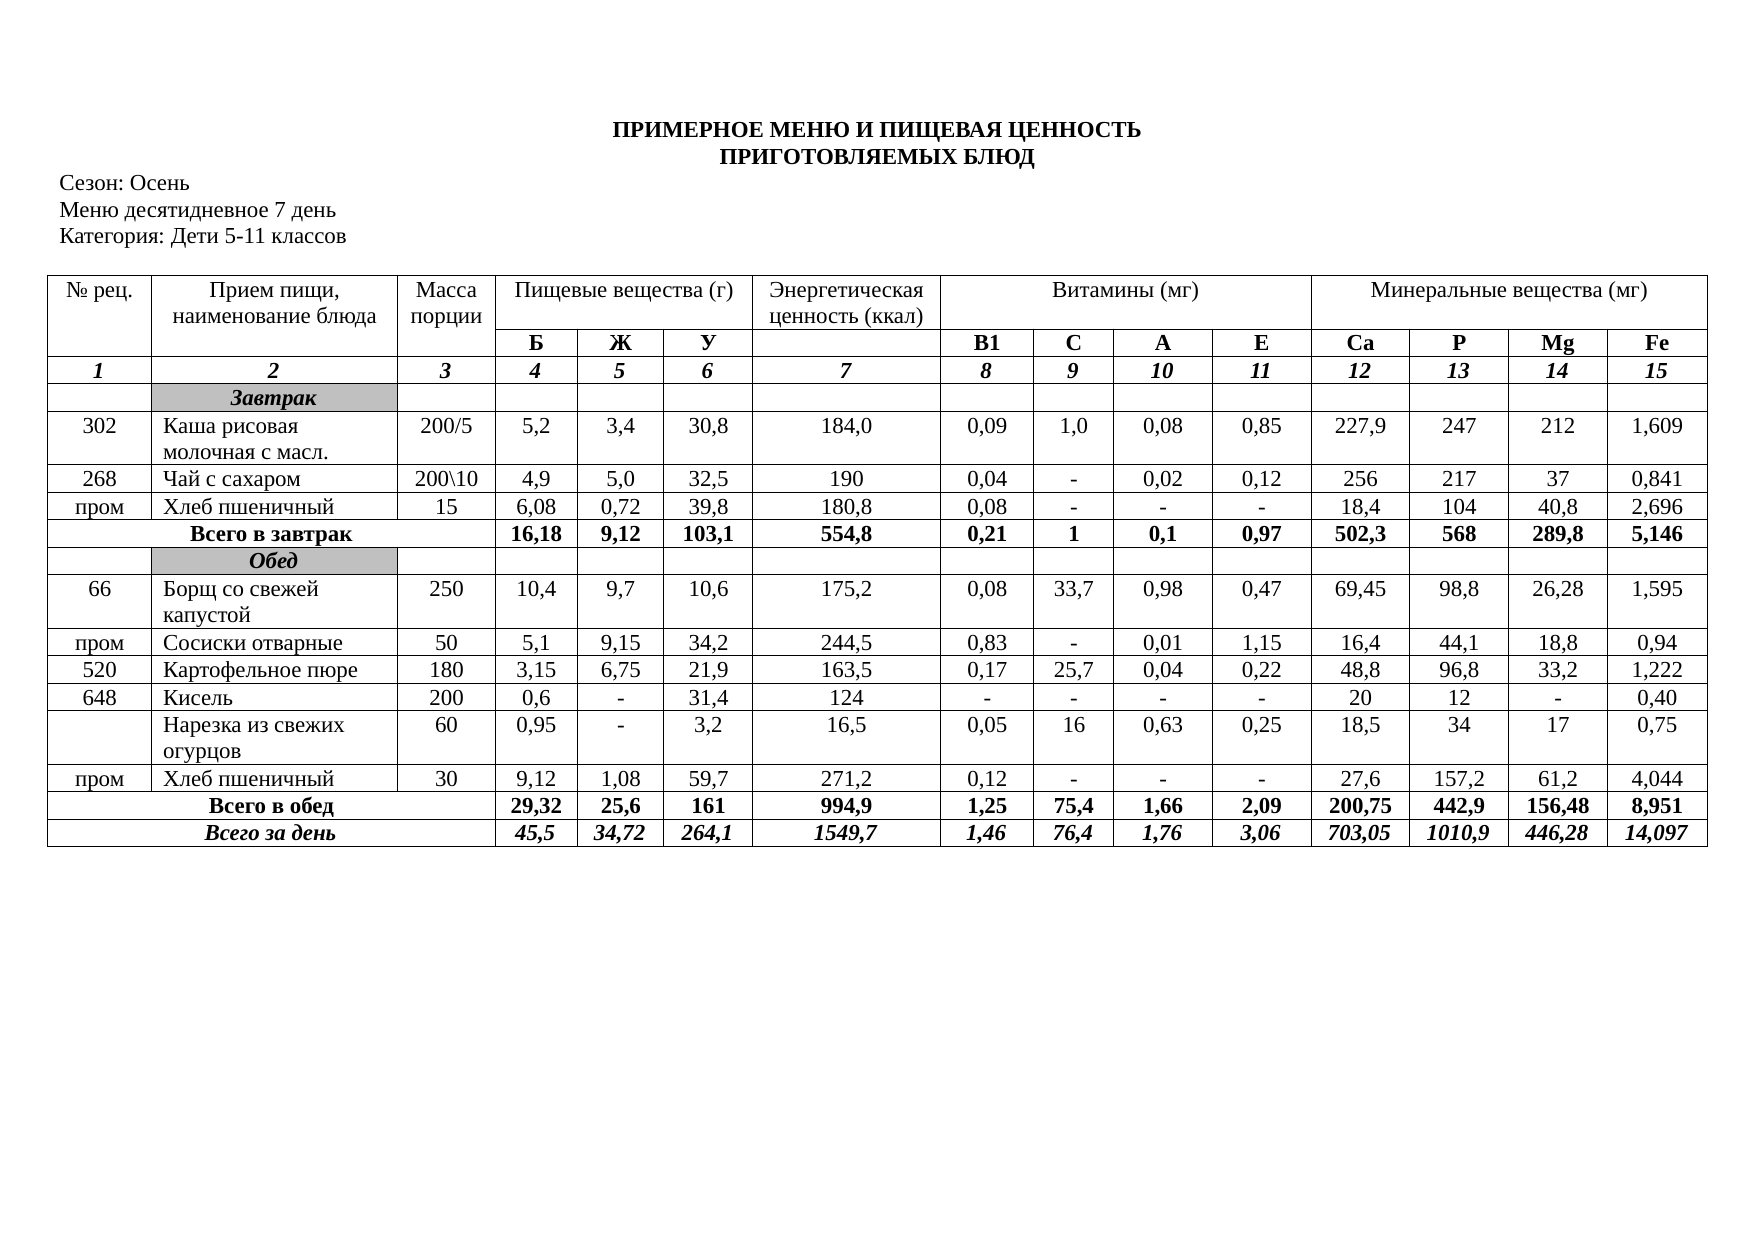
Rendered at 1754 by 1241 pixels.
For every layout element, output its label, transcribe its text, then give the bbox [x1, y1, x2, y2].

table_cell - [1034, 465, 1113, 492]
table_cell 9,12 [578, 520, 663, 547]
table_cell 0,21 [941, 520, 1033, 547]
table_cell 25,7 [1034, 656, 1113, 682]
table_cell [1509, 548, 1607, 574]
table_cell Mg [1509, 330, 1607, 356]
table_cell 33,7 [1034, 575, 1113, 628]
table_cell 103,1 [664, 520, 752, 547]
table_cell 25,6 [578, 792, 663, 818]
table_cell 4 [496, 357, 577, 383]
table_cell - [1509, 684, 1607, 710]
text Меню десятидневное 7 день [59, 196, 1695, 222]
table_cell 0,841 [1608, 465, 1707, 492]
table_cell 14,097 [1608, 820, 1707, 846]
table_cell Завтрак [152, 384, 397, 411]
table_cell 3,06 [1213, 820, 1311, 846]
table_cell Сосиски отварные [152, 629, 397, 655]
table_cell 16 [1034, 711, 1113, 764]
table_cell 0,17 [941, 656, 1033, 682]
table_cell 0,01 [1114, 629, 1212, 655]
table_cell 7 [753, 357, 940, 383]
table_cell - [1114, 765, 1212, 791]
table_cell Ж [578, 330, 663, 356]
table_cell 256 [1312, 465, 1409, 492]
table_header Масса порции [398, 276, 495, 356]
table_cell 16,5 [753, 711, 940, 764]
table_cell 180,8 [753, 493, 940, 519]
table_cell [1608, 548, 1707, 574]
table_cell 76,4 [1034, 820, 1113, 846]
table_cell 10 [1114, 357, 1212, 383]
table_cell Всего в обед [48, 792, 495, 818]
table_cell 1,609 [1608, 412, 1707, 464]
table_header Минеральные вещества (мг) [1312, 276, 1707, 328]
table_cell 0,04 [1114, 656, 1212, 682]
table_cell 59,7 [664, 765, 752, 791]
table_cell 200,75 [1312, 792, 1409, 818]
table_cell 5 [578, 357, 663, 383]
table_cell [48, 384, 151, 411]
table_cell 44,1 [1410, 629, 1508, 655]
table_cell 34,2 [664, 629, 752, 655]
table_cell [48, 548, 151, 574]
table_cell 18,8 [1509, 629, 1607, 655]
table_cell Чай с сахаром [152, 465, 397, 492]
table_cell 13 [1410, 357, 1508, 383]
table_cell 14 [1509, 357, 1607, 383]
table_cell 11 [1213, 357, 1311, 383]
table_cell 9,7 [578, 575, 663, 628]
table_cell 446,28 [1509, 820, 1607, 846]
table_cell 9,12 [496, 765, 577, 791]
table_cell 157,2 [1410, 765, 1508, 791]
table_cell 994,9 [753, 792, 940, 818]
table_cell 0,85 [1213, 412, 1311, 464]
table_cell 2 [152, 357, 397, 383]
table_cell 20 [1312, 684, 1409, 710]
table_cell 6,75 [578, 656, 663, 682]
table_cell Ca [1312, 330, 1409, 356]
table_cell - [1213, 684, 1311, 710]
table_cell 2,696 [1608, 493, 1707, 519]
table_cell 6,08 [496, 493, 577, 519]
table_cell 0,83 [941, 629, 1033, 655]
table_cell 0,1 [1114, 520, 1212, 547]
table_cell [1213, 548, 1311, 574]
table_cell - [1034, 765, 1113, 791]
table_cell С [1034, 330, 1113, 356]
table_cell 5,0 [578, 465, 663, 492]
table_cell 1 [48, 357, 151, 383]
table_cell 156,48 [1509, 792, 1607, 818]
table_cell 0,47 [1213, 575, 1311, 628]
table_cell [941, 384, 1033, 411]
table_cell 568 [1410, 520, 1508, 547]
table_cell - [1034, 493, 1113, 519]
table_cell У [664, 330, 752, 356]
table_cell 1,76 [1114, 820, 1212, 846]
table_cell Нарезка из свежих огурцов [152, 711, 397, 764]
table_cell 12 [1312, 357, 1409, 383]
table_header № рец. [48, 276, 151, 356]
table_cell P [1410, 330, 1508, 356]
table_cell [578, 384, 663, 411]
table_cell [496, 548, 577, 574]
table_cell пром [48, 629, 151, 655]
table_cell 2,09 [1213, 792, 1311, 818]
text Категория: Дети 5-11 классов [59, 222, 1695, 248]
table_cell 98,8 [1410, 575, 1508, 628]
table_cell 34,72 [578, 820, 663, 846]
table_cell 0,02 [1114, 465, 1212, 492]
table_cell 271,2 [753, 765, 940, 791]
table_cell 96,8 [1410, 656, 1508, 682]
table_cell - [578, 711, 663, 764]
table_cell 0,94 [1608, 629, 1707, 655]
table_cell - [1213, 493, 1311, 519]
table_cell [1312, 384, 1409, 411]
table_cell Каша рисовая молочная с масл. [152, 412, 397, 464]
table_cell [398, 384, 495, 411]
table_cell А [1114, 330, 1212, 356]
table_cell 184,0 [753, 412, 940, 464]
table_cell 4,9 [496, 465, 577, 492]
table_cell - [1114, 493, 1212, 519]
table_cell [753, 548, 940, 574]
table_cell 554,8 [753, 520, 940, 547]
table_cell 8,951 [1608, 792, 1707, 818]
table_cell 39,8 [664, 493, 752, 519]
table_cell 21,9 [664, 656, 752, 682]
table_cell 520 [48, 656, 151, 682]
table_cell 1,0 [1034, 412, 1113, 464]
table_cell 0,12 [1213, 465, 1311, 492]
table_cell - [1213, 765, 1311, 791]
table_cell 0,98 [1114, 575, 1212, 628]
table_cell 6 [664, 357, 752, 383]
table_cell 190 [753, 465, 940, 492]
table_cell [753, 384, 940, 411]
table_cell 0,25 [1213, 711, 1311, 764]
table_cell Картофельное пюре [152, 656, 397, 682]
table_cell 34 [1410, 711, 1508, 764]
table_cell 30 [398, 765, 495, 791]
table_cell 200\10 [398, 465, 495, 492]
table_cell 75,4 [1034, 792, 1113, 818]
table_cell 61,2 [1509, 765, 1607, 791]
table_header Витамины (мг) [941, 276, 1311, 328]
table_cell 1549,7 [753, 820, 940, 846]
table_cell [48, 711, 151, 764]
table_cell 27,6 [1312, 765, 1409, 791]
table_cell 48,8 [1312, 656, 1409, 682]
table_cell 0,63 [1114, 711, 1212, 764]
table_cell [1114, 548, 1212, 574]
table_cell 244,5 [753, 629, 940, 655]
table_cell 302 [48, 412, 151, 464]
table_cell Хлеб пшеничный [152, 493, 397, 519]
table_cell 66 [48, 575, 151, 628]
table_cell - [941, 684, 1033, 710]
text ПРИМЕРНОЕ МЕНЮ И ПИЩЕВАЯ ЦЕННОСТЬ [59, 117, 1695, 143]
table_header Пищевые вещества (г) [496, 276, 752, 328]
table_cell 33,2 [1509, 656, 1607, 682]
table_cell Б [496, 330, 577, 356]
table_cell 26,28 [1509, 575, 1607, 628]
table_cell 180 [398, 656, 495, 682]
table_cell 3,4 [578, 412, 663, 464]
table_cell 0,12 [941, 765, 1033, 791]
table_cell [1034, 548, 1113, 574]
table_cell 648 [48, 684, 151, 710]
table_cell 45,5 [496, 820, 577, 846]
table_cell 1,15 [1213, 629, 1311, 655]
table_cell 12 [1410, 684, 1508, 710]
table_cell 0,95 [496, 711, 577, 764]
table_cell 32,5 [664, 465, 752, 492]
table_cell Е [1213, 330, 1311, 356]
table_cell Хлеб пшеничный [152, 765, 397, 791]
table_cell 124 [753, 684, 940, 710]
table_cell 1010,9 [1410, 820, 1508, 846]
table_cell [1213, 384, 1311, 411]
table_cell [496, 384, 577, 411]
table_cell 0,09 [941, 412, 1033, 464]
table_cell [1410, 384, 1508, 411]
table_cell 227,9 [1312, 412, 1409, 464]
table_cell 212 [1509, 412, 1607, 464]
table_cell [941, 548, 1033, 574]
table_cell 0,08 [1114, 412, 1212, 464]
table_cell 268 [48, 465, 151, 492]
table_cell [398, 548, 495, 574]
table_cell 175,2 [753, 575, 940, 628]
table_cell 9,15 [578, 629, 663, 655]
table_cell - [1034, 629, 1113, 655]
table_cell [1114, 384, 1212, 411]
table_cell 1,08 [578, 765, 663, 791]
table_cell 5,2 [496, 412, 577, 464]
table_cell Всего в завтрак [48, 520, 495, 547]
table_cell - [578, 684, 663, 710]
table_cell 8 [941, 357, 1033, 383]
table_cell 15 [398, 493, 495, 519]
table_cell 18,4 [1312, 493, 1409, 519]
table_cell [753, 330, 940, 356]
table_cell 60 [398, 711, 495, 764]
table_cell Всего за день [48, 820, 495, 846]
table_cell 1,46 [941, 820, 1033, 846]
table_cell 37 [1509, 465, 1607, 492]
table_cell 0,6 [496, 684, 577, 710]
table_cell 502,3 [1312, 520, 1409, 547]
table_header Энергетическая ценность (ккал) [753, 276, 940, 328]
table_cell Fe [1608, 330, 1707, 356]
table_cell 69,45 [1312, 575, 1409, 628]
table_cell 3,15 [496, 656, 577, 682]
table_cell 1 [1034, 520, 1113, 547]
table_cell - [1114, 684, 1212, 710]
table_cell 50 [398, 629, 495, 655]
table_cell 40,8 [1509, 493, 1607, 519]
table_cell [664, 384, 752, 411]
table_cell 0,04 [941, 465, 1033, 492]
table_cell 0,40 [1608, 684, 1707, 710]
table_cell [1312, 548, 1409, 574]
table_cell [1509, 384, 1607, 411]
table_cell [664, 548, 752, 574]
table_cell 18,5 [1312, 711, 1409, 764]
table_cell 0,08 [941, 493, 1033, 519]
table_cell 1,25 [941, 792, 1033, 818]
table_cell 16,4 [1312, 629, 1409, 655]
table_cell 442,9 [1410, 792, 1508, 818]
table_cell 703,05 [1312, 820, 1409, 846]
table_cell - [1034, 684, 1113, 710]
table_cell 104 [1410, 493, 1508, 519]
table_cell 0,72 [578, 493, 663, 519]
table_cell 17 [1509, 711, 1607, 764]
table_cell 1,222 [1608, 656, 1707, 682]
table_cell 247 [1410, 412, 1508, 464]
table_cell 3,2 [664, 711, 752, 764]
table_cell 0,05 [941, 711, 1033, 764]
table_cell [1608, 384, 1707, 411]
table_cell 289,8 [1509, 520, 1607, 547]
table_cell 5,146 [1608, 520, 1707, 547]
table_cell 200/5 [398, 412, 495, 464]
table_cell 4,044 [1608, 765, 1707, 791]
table_cell 0,75 [1608, 711, 1707, 764]
table_cell В1 [941, 330, 1033, 356]
table_cell [1034, 384, 1113, 411]
table_cell 264,1 [664, 820, 752, 846]
table_cell 10,6 [664, 575, 752, 628]
table_header Прием пищи, наименование блюда [152, 276, 397, 356]
table_cell 1,595 [1608, 575, 1707, 628]
table_cell Обед [152, 548, 397, 574]
table_cell 29,32 [496, 792, 577, 818]
table_cell 161 [664, 792, 752, 818]
table_cell 1,66 [1114, 792, 1212, 818]
table_cell Кисель [152, 684, 397, 710]
table_cell 3 [398, 357, 495, 383]
table_cell 30,8 [664, 412, 752, 464]
table_cell [1410, 548, 1508, 574]
text ПРИГОТОВЛЯЕМЫХ БЛЮД [59, 143, 1695, 169]
table_cell 163,5 [753, 656, 940, 682]
table_cell 15 [1608, 357, 1707, 383]
table_cell 0,08 [941, 575, 1033, 628]
table_cell 5,1 [496, 629, 577, 655]
table_cell пром [48, 493, 151, 519]
table_cell пром [48, 765, 151, 791]
table_cell 200 [398, 684, 495, 710]
text Сезон: Осень [59, 169, 1695, 196]
table_cell Борщ со свежей капустой [152, 575, 397, 628]
table_cell 250 [398, 575, 495, 628]
table_cell [578, 548, 663, 574]
table_cell 0,97 [1213, 520, 1311, 547]
table_cell 31,4 [664, 684, 752, 710]
table_cell 16,18 [496, 520, 577, 547]
table_cell 217 [1410, 465, 1508, 492]
table_cell 0,22 [1213, 656, 1311, 682]
table_cell 10,4 [496, 575, 577, 628]
table_cell 9 [1034, 357, 1113, 383]
